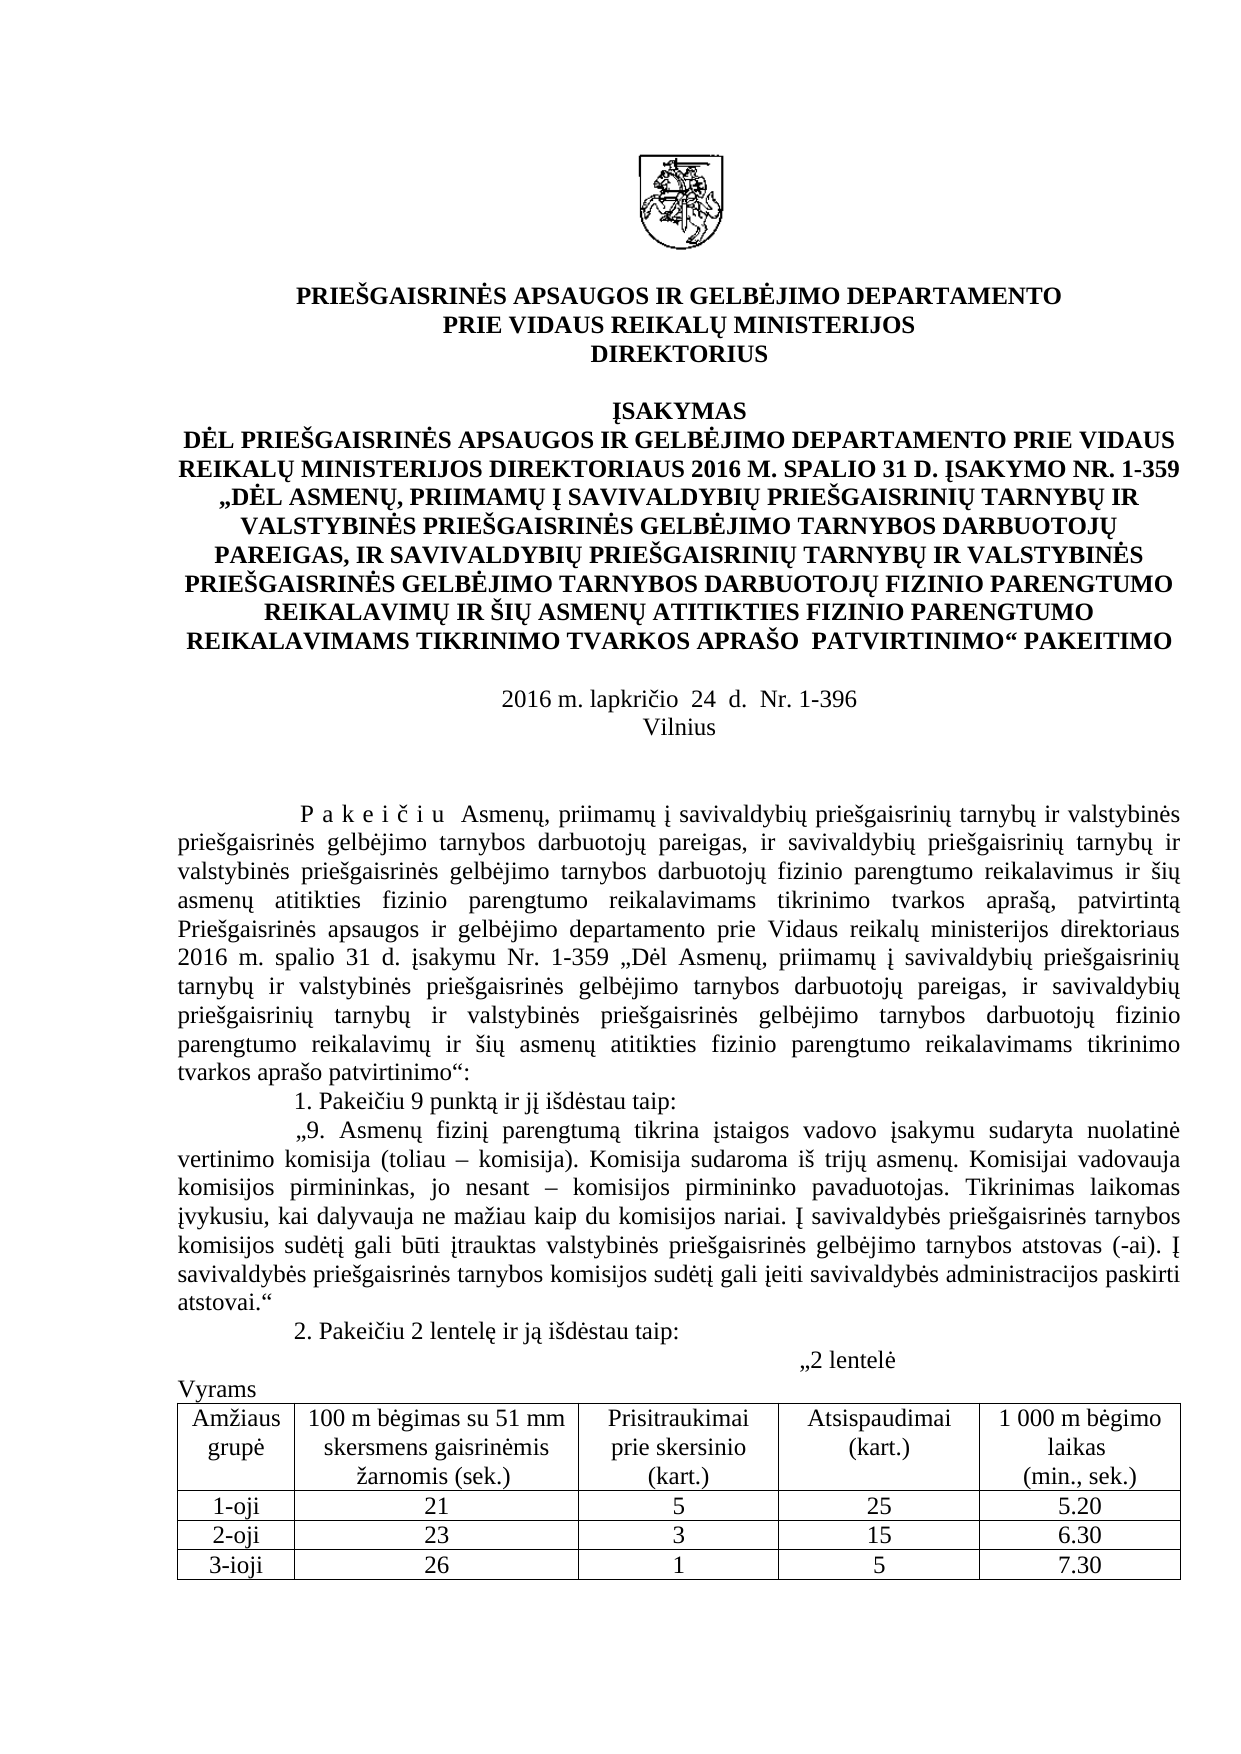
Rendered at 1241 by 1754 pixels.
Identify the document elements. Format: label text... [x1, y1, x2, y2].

text PRIE VIDAUS REIKALŲ MINISTERIJOS [177, 310, 1181, 339]
table_cell 7.30 [980, 1550, 1180, 1579]
table_header Atsispaudimai (kart.) [779, 1404, 979, 1490]
text P a k e i č i u Asmenų, priimamų į savivaldybių priešgaisrinių tarnybų ir valstybinės priešgaisrinės gelbėjimo tarnybos darbuotojų pareigas, ir savivaldybių priešgaisrinių tarnybų ir valstybinės priešgaisrinės gelbėjimo tarnybos darbuotojų fizinio parengtumo reikalavimus ir šių asmenų atitikties fizinio parengtumo reikalavimams tikrinimo tvarkos aprašą, patvirtintą Priešgaisrinės apsaugos ir gelbėjimo departamento prie Vidaus reikalų ministerijos direktoriaus 2016 m. spalio 31 d. įsakymu Nr. 1-359 „Dėl Asmenų, priimamų į savivaldybių priešgaisrinių tarnybų ir valstybinės priešgaisrinės gelbėjimo tarnybos darbuotojų pareigas, ir savivaldybių priešgaisrinių tarnybų ir valstybinės priešgaisrinės gelbėjimo tarnybos darbuotojų fizinio parengtumo reikalavimų ir šių asmenų atitikties fizinio parengtumo reikalavimams tikrinimo tvarkos aprašo patvirtinimo“: [177, 799, 1181, 1086]
text ĮSAKYMAS [177, 396, 1181, 425]
table_cell 2-oji [178, 1521, 294, 1549]
table_cell 5.20 [980, 1491, 1180, 1519]
text „2 lentelė [177, 1345, 1181, 1374]
text 1. Pakeičiu 9 punktą ir jį išdėstau taip: [177, 1086, 1181, 1115]
table_cell 5 [579, 1491, 778, 1519]
table_cell 23 [295, 1521, 578, 1549]
text Dėl priešgaisrinės apsaugos ir gelbėjimo departamento prie vidaus reikalų ministerijos direktoriaus 2016 m. spalio 31 d. įsakymo Nr. 1-359 „Dėl asmenų, priimamų į savivaldybių priešgaisrinių tarnybų ir valstybinės priešgaisrinės gelbėjimo tarnybos darbuotojų pareigas, ir savivaldybių priešgaisrinių tarnybų ir valstybinės priešgaisrinės gelbėjimo tarnybos darbuotojų fizinio parengtumo reikalavimų ir šių asmenų atitikties fizinio parengtumo reikalavimams tikrinimo tvarkos aprašo patvirtinimo“ PAKEITIMO [177, 425, 1181, 655]
text priešgaisrinės apsaugos ir gelbėjimo departamento [177, 281, 1181, 310]
table_cell 5 [779, 1550, 979, 1579]
table_cell 1-oji [178, 1491, 294, 1519]
table_cell 6.30 [980, 1521, 1180, 1549]
table_cell 26 [295, 1550, 578, 1579]
table_header Amžiaus grupė [178, 1404, 294, 1490]
table_header 100 m bėgimas su 51 mm skersmens gaisrinėmis žarnomis (sek.) [295, 1404, 578, 1490]
table_cell 3-ioji [178, 1550, 294, 1579]
table_cell 1 [579, 1550, 778, 1579]
table_cell 25 [779, 1491, 979, 1519]
text Vilnius [177, 712, 1181, 741]
table_cell 3 [579, 1521, 778, 1549]
text Vyrams [177, 1374, 1181, 1402]
text 2. Pakeičiu 2 lentelę ir ją išdėstau taip: [177, 1316, 1181, 1345]
table_header 1 000 m bėgimo laikas (min., sek.) [980, 1404, 1180, 1490]
table_cell 15 [779, 1521, 979, 1549]
table_header Prisitraukimai prie skersinio (kart.) [579, 1404, 778, 1490]
text 2016 m. lapkričio 24 d. Nr. 1-396 [177, 684, 1181, 712]
text „9. Asmenų fizinį parengtumą tikrina įstaigos vadovo įsakymu sudaryta nuolatinė vertinimo komisija (toliau – komisija). Komisija sudaroma iš trijų asmenų. Komisijai vadovauja komisijos pirmininkas, jo nesant – komisijos pirmininko pavaduotojas. Tikrinimas laikomas įvykusiu, kai dalyvauja ne mažiau kaip du komisijos nariai. Į savivaldybės priešgaisrinės tarnybos komisijos sudėtį gali būti įtrauktas valstybinės priešgaisrinės gelbėjimo tarnybos atstovas (-ai). Į savivaldybės priešgaisrinės tarnybos komisijos sudėtį gali įeiti savivaldybės administracijos paskirti atstovai.“ [177, 1115, 1181, 1316]
table_cell 21 [295, 1491, 578, 1519]
text DIREKTORIUS [177, 339, 1181, 367]
